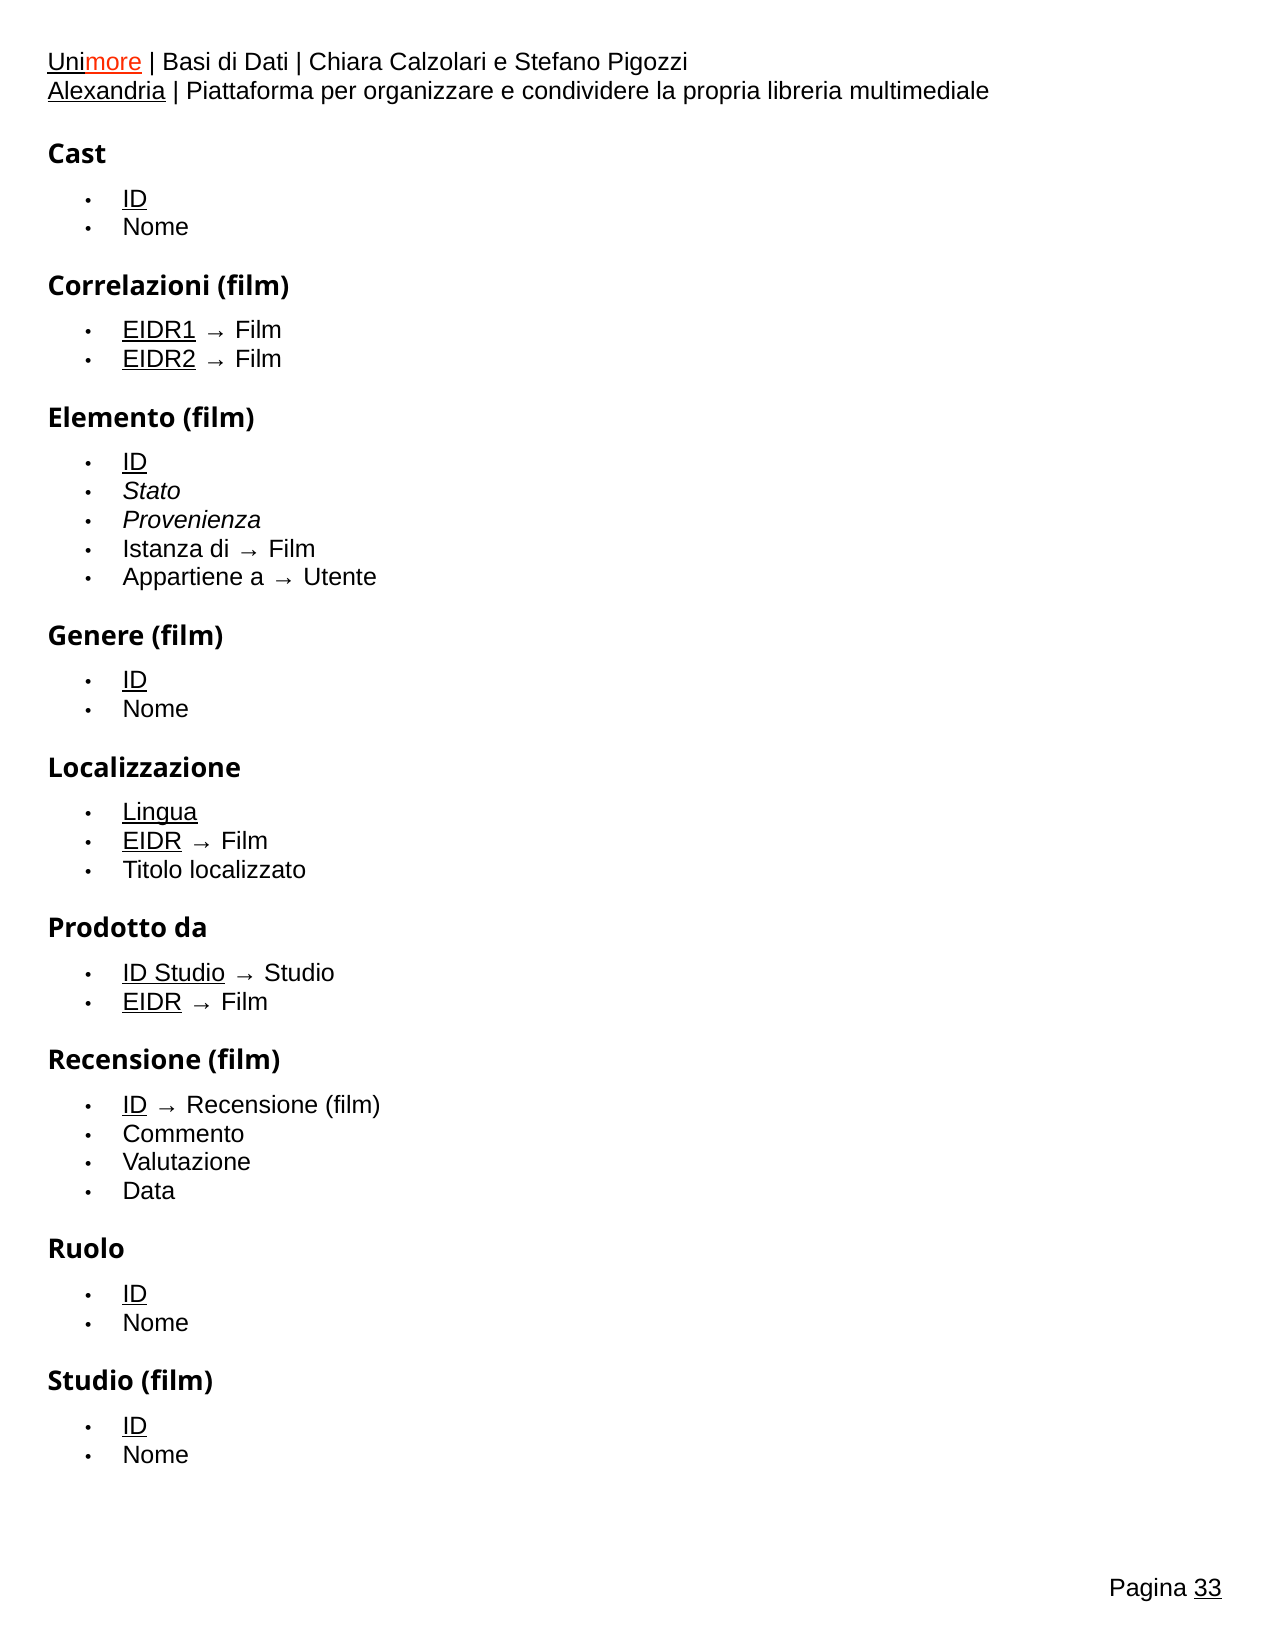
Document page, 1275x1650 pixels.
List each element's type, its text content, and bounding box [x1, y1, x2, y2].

subtitle Genere (film) [47, 616, 1228, 653]
list EIDR → Film [85, 826, 1228, 855]
list Appartiene a → Utente [85, 562, 1228, 591]
list ID [85, 1279, 1228, 1308]
subtitle Elemento (film) [47, 398, 1228, 435]
list EIDR1 → Film [85, 316, 1228, 344]
list Nome [85, 694, 1228, 723]
list ID Studio → Studio [85, 958, 1228, 987]
list Nome [85, 1308, 1228, 1337]
list ID [85, 666, 1228, 694]
subtitle Localizzazione [47, 748, 1228, 785]
list ID [85, 447, 1228, 476]
subtitle Cast [47, 134, 1228, 171]
list Nome [85, 1440, 1228, 1469]
list EIDR → Film [85, 987, 1228, 1016]
list Data [85, 1176, 1228, 1205]
list Valutazione [85, 1147, 1228, 1176]
subtitle Prodotto da [47, 909, 1228, 946]
subtitle Recensione (film) [47, 1041, 1228, 1077]
list Titolo localizzato [85, 855, 1228, 884]
list Stato [85, 476, 1228, 505]
list ID [85, 1411, 1228, 1440]
subtitle Correlazioni (film) [47, 266, 1228, 303]
list Provenienza [85, 505, 1228, 534]
list Istanza di → Film [85, 534, 1228, 562]
subtitle Ruolo [47, 1230, 1228, 1267]
list Lingua [85, 797, 1228, 826]
list ID [85, 184, 1228, 212]
list ID → Recensione (film) [85, 1090, 1228, 1119]
list EIDR2 → Film [85, 344, 1228, 373]
subtitle Studio (film) [47, 1362, 1228, 1399]
list Nome [85, 212, 1228, 241]
list Commento [85, 1119, 1228, 1147]
